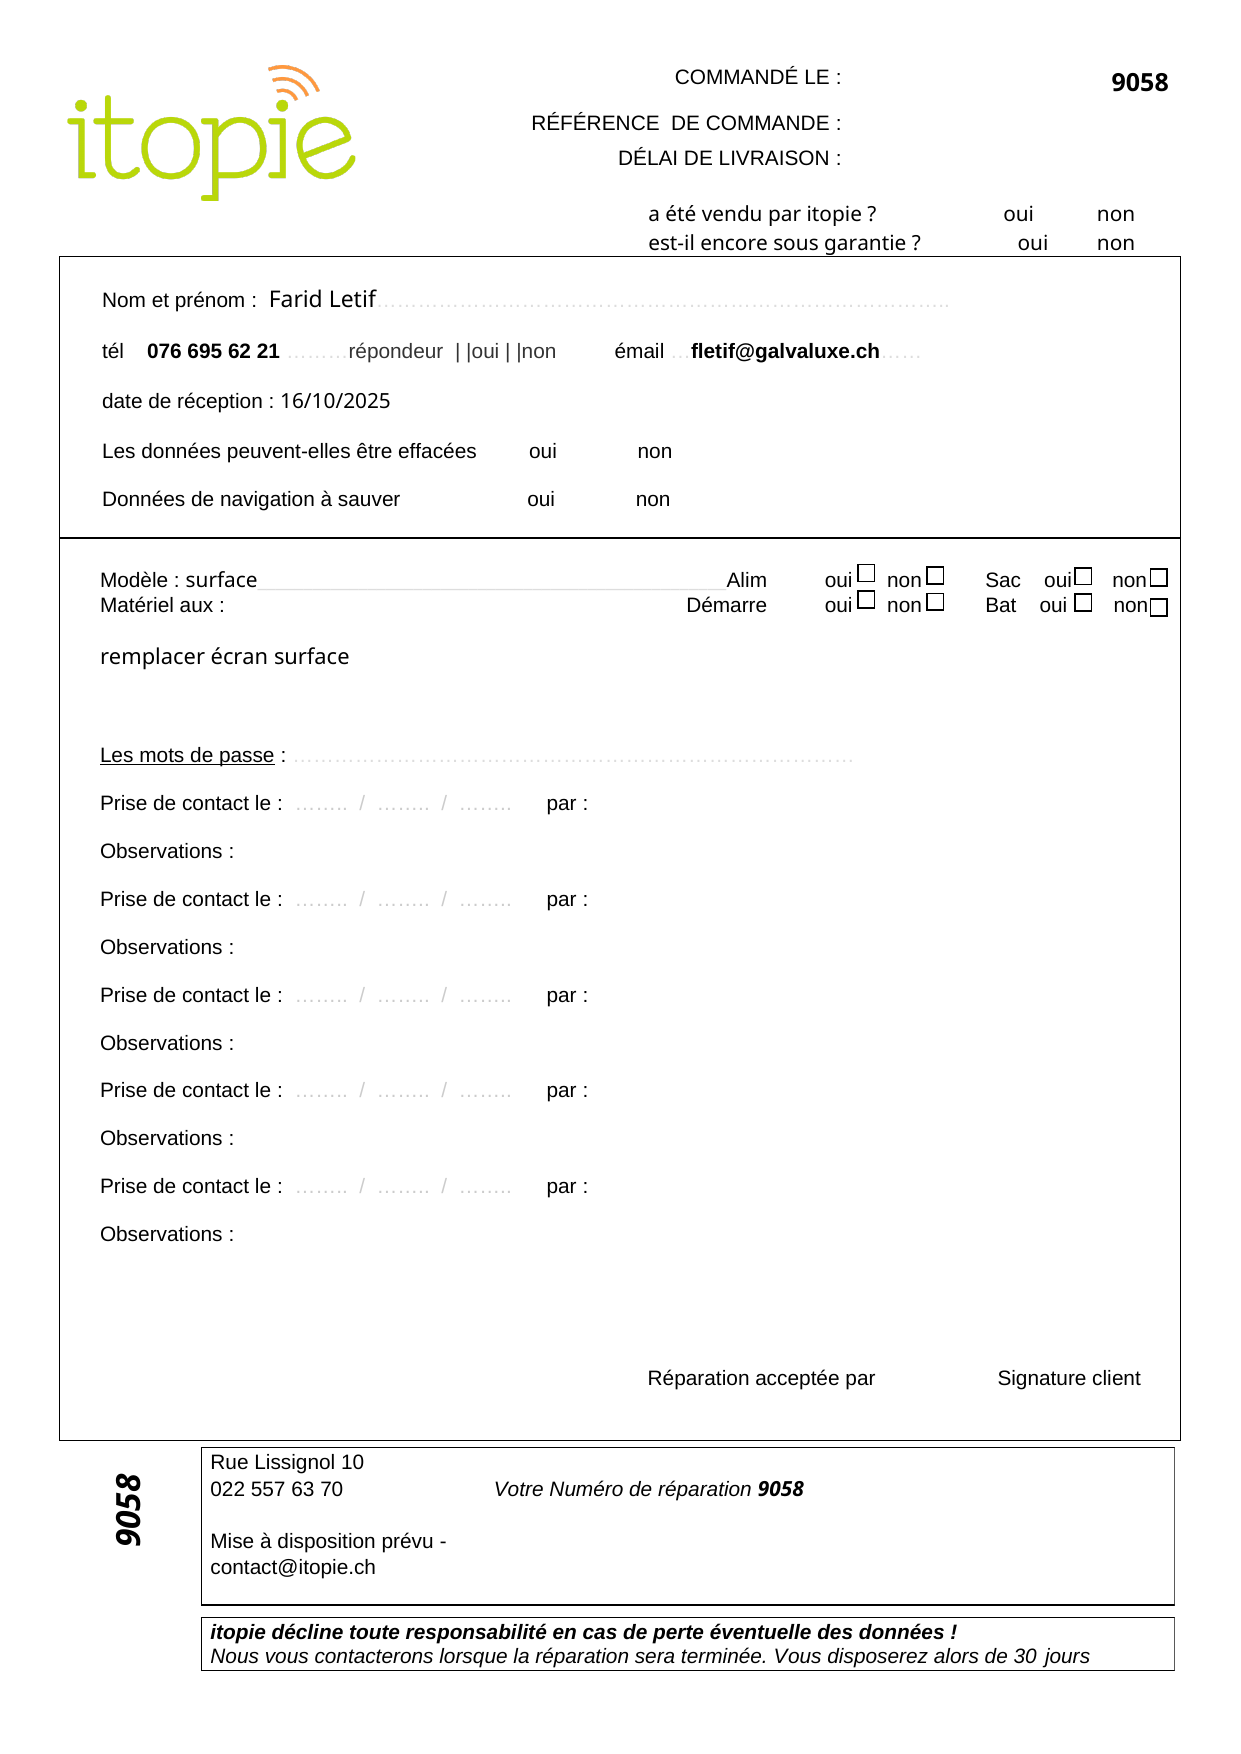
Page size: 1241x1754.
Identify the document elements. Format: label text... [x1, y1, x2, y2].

table_cell DÉLAI DE LIVRAISON : [490, 140, 847, 175]
text Observations : [60, 1027, 1180, 1054]
table_header COMMANDÉ LE : [490, 59, 847, 104]
text est-il encore sous garantie ? oui non [59, 228, 1181, 256]
text Matériel aux : Démarre oui non Bat oui non [60, 590, 1180, 617]
text Modèle : surface Alim oui non Sac oui non [879, 562, 925, 590]
text date de réception : 16/10/2025 [60, 383, 1180, 415]
picture [67, 65, 356, 201]
text Modèle : surface Alim oui non Sac oui non [948, 562, 1180, 590]
text Modèle : surface Alim oui non Sac oui non [60, 562, 856, 590]
text Prise de contact le : …….. / …….. / …….. par : [60, 1171, 1180, 1198]
text Réparation acceptée par Signature client [60, 1363, 1180, 1390]
text Les mots de passe : ……………………………………………………………………… [60, 740, 1180, 767]
text Prise de contact le : …….. / …….. / …….. par : [60, 1075, 1180, 1102]
text remplacer écran surface [60, 638, 1180, 671]
text Prise de contact le : …….. / …….. / …….. par : [60, 788, 1180, 815]
text Nom et prénom : Farid Letif……………………………………………………………………….. [60, 280, 1180, 314]
table_cell itopie décline toute responsabilité en cas de perte éventuelle des données ! Nous vous contacterons lorsque la réparation sera terminée. Vous disposerez alors de 30 jours [195, 1611, 1180, 1677]
text tél 076 695 62 21 ………répondeur | |oui | |non émail …fletif@galvaluxe.ch…… [60, 335, 1180, 362]
table_header 9058 [847, 59, 1180, 104]
text Observations : [60, 836, 1180, 863]
text Prise de contact le : …….. / …….. / …….. par : [60, 883, 1180, 911]
text Observations : [60, 1219, 1180, 1246]
text Les données peuvent-elles être effacées oui non [60, 436, 1180, 463]
table_cell RÉFÉRENCE DE COMMANDE : [490, 105, 847, 140]
text Données de navigation à sauver oui non [60, 484, 1180, 511]
text Observations : [60, 1123, 1180, 1150]
table_cell [847, 140, 1180, 175]
text Observations : [60, 931, 1180, 958]
table_header 9058 [59, 1441, 195, 1677]
text a été vendu par itopie ? oui non [59, 199, 1181, 228]
text Prise de contact le : …….. / …….. / …….. par : [60, 979, 1180, 1006]
table_cell [847, 105, 1180, 140]
table_header Rue Lissignol 10 022 557 63 70 Votre Numéro de réparation 9058 Mise à disposition prévu - contact@itopie.ch [195, 1441, 1180, 1611]
